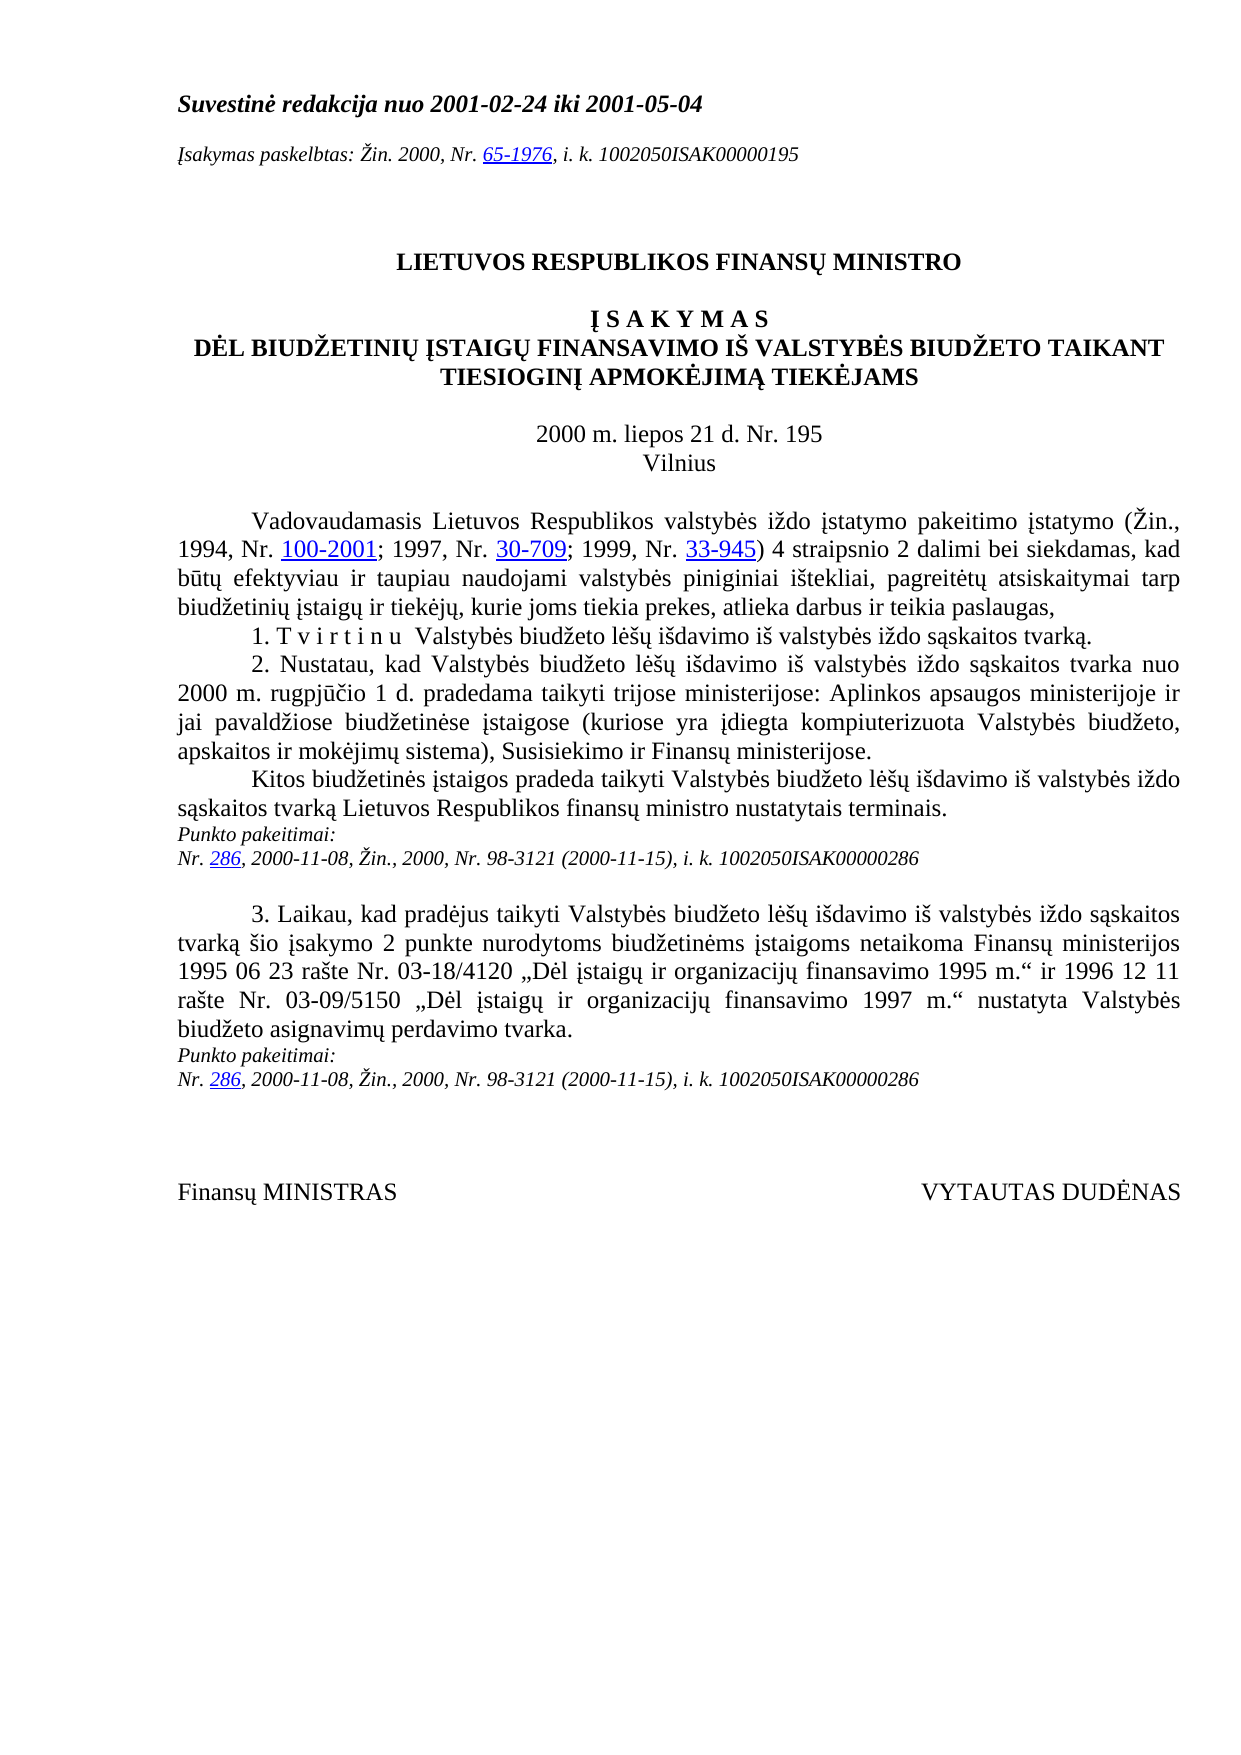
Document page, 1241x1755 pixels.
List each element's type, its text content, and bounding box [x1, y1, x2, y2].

text Kitos biudžetinės įstaigos pradeda taikyti Valstybės biudžeto lėšų išdavimo iš valstybės iždo sąskaitos tvarką Lietuvos Respublikos finansų ministro nustatytais terminais. [177, 764, 1181, 822]
text Vilnius [177, 448, 1181, 477]
text Vadovaudamasis Lietuvos Respublikos valstybės iždo įstatymo pakeitimo įstatymo (Žin., 1994, Nr. 100-2001; 1997, Nr. 30-709; 1999, Nr. 33-945) 4 straipsnio 2 dalimi bei siekdamas, kad būtų efektyviau ir taupiau naudojami valstybės piniginiai ištekliai, pagreitėtų atsiskaitymai tarp biudžetinių įstaigų ir tiekėjų, kurie joms tiekia prekes, atlieka darbus ir teikia paslaugas, [177, 506, 1181, 621]
text Suvestinė redakcija nuo 2001-02-24 iki 2001-05-04 [177, 89, 1181, 117]
text 2. Nustatau, kad Valstybės biudžeto lėšų išdavimo iš valstybės iždo sąskaitos tvarka nuo 2000 m. rugpjūčio 1 d. pradedama taikyti trijose ministerijose: Aplinkos apsaugos ministerijoje ir jai pavaldžiose biudžetinėse įstaigose (kuriose yra įdiegta kompiuterizuota Valstybės biudžeto, apskaitos ir mokėjimų sistema), Susisiekimo ir Finansų ministerijose. [177, 649, 1181, 764]
text DĖL BIUDŽETINIŲ ĮSTAIGŲ FINANSAVIMO IŠ VALSTYBĖS BIUDŽETO TAIKANT TIESIOGINĮ APMOKĖJIMĄ TIEKĖJAMS [177, 333, 1181, 391]
text Punkto pakeitimai: [177, 1043, 1181, 1067]
text Į S A K Y M A S [177, 304, 1181, 333]
text 3. Laikau, kad pradėjus taikyti Valstybės biudžeto lėšų išdavimo iš valstybės iždo sąskaitos tvarką šio įsakymo 2 punkte nurodytoms biudžetinėms įstaigoms netaikoma Finansų ministerijos 1995 06 23 rašte Nr. 03-18/4120 „Dėl įstaigų ir organizacijų finansavimo 1995 m.“ ir 1996 12 11 rašte Nr. 03-09/5150 „Dėl įstaigų ir organizacijų finansavimo 1997 m.“ nustatyta Valstybės biudžeto asignavimų perdavimo tvarka. [177, 899, 1181, 1043]
text 1. Tvirtinu Valstybės biudžeto lėšų išdavimo iš valstybės iždo sąskaitos tvarką. [177, 621, 1181, 649]
text Finansų MINISTRAS VYTAUTAS DUDĖNAS [177, 1177, 1181, 1206]
text Įsakymas paskelbtas: Žin. 2000, Nr. 65-1976, i. k. 1002050ISAK00000195 [177, 141, 1181, 166]
text 2000 m. liepos 21 d. Nr. 195 [177, 419, 1181, 448]
text LIETUVOS RESPUBLIKOS FINANSŲ MINISTRO [177, 247, 1181, 276]
text Punkto pakeitimai: [177, 822, 1181, 846]
text Nr. 286, 2000-11-08, Žin., 2000, Nr. 98-3121 (2000-11-15), i. k. 1002050ISAK00000286 [177, 846, 1181, 870]
text Nr. 286, 2000-11-08, Žin., 2000, Nr. 98-3121 (2000-11-15), i. k. 1002050ISAK00000286 [177, 1067, 1181, 1091]
